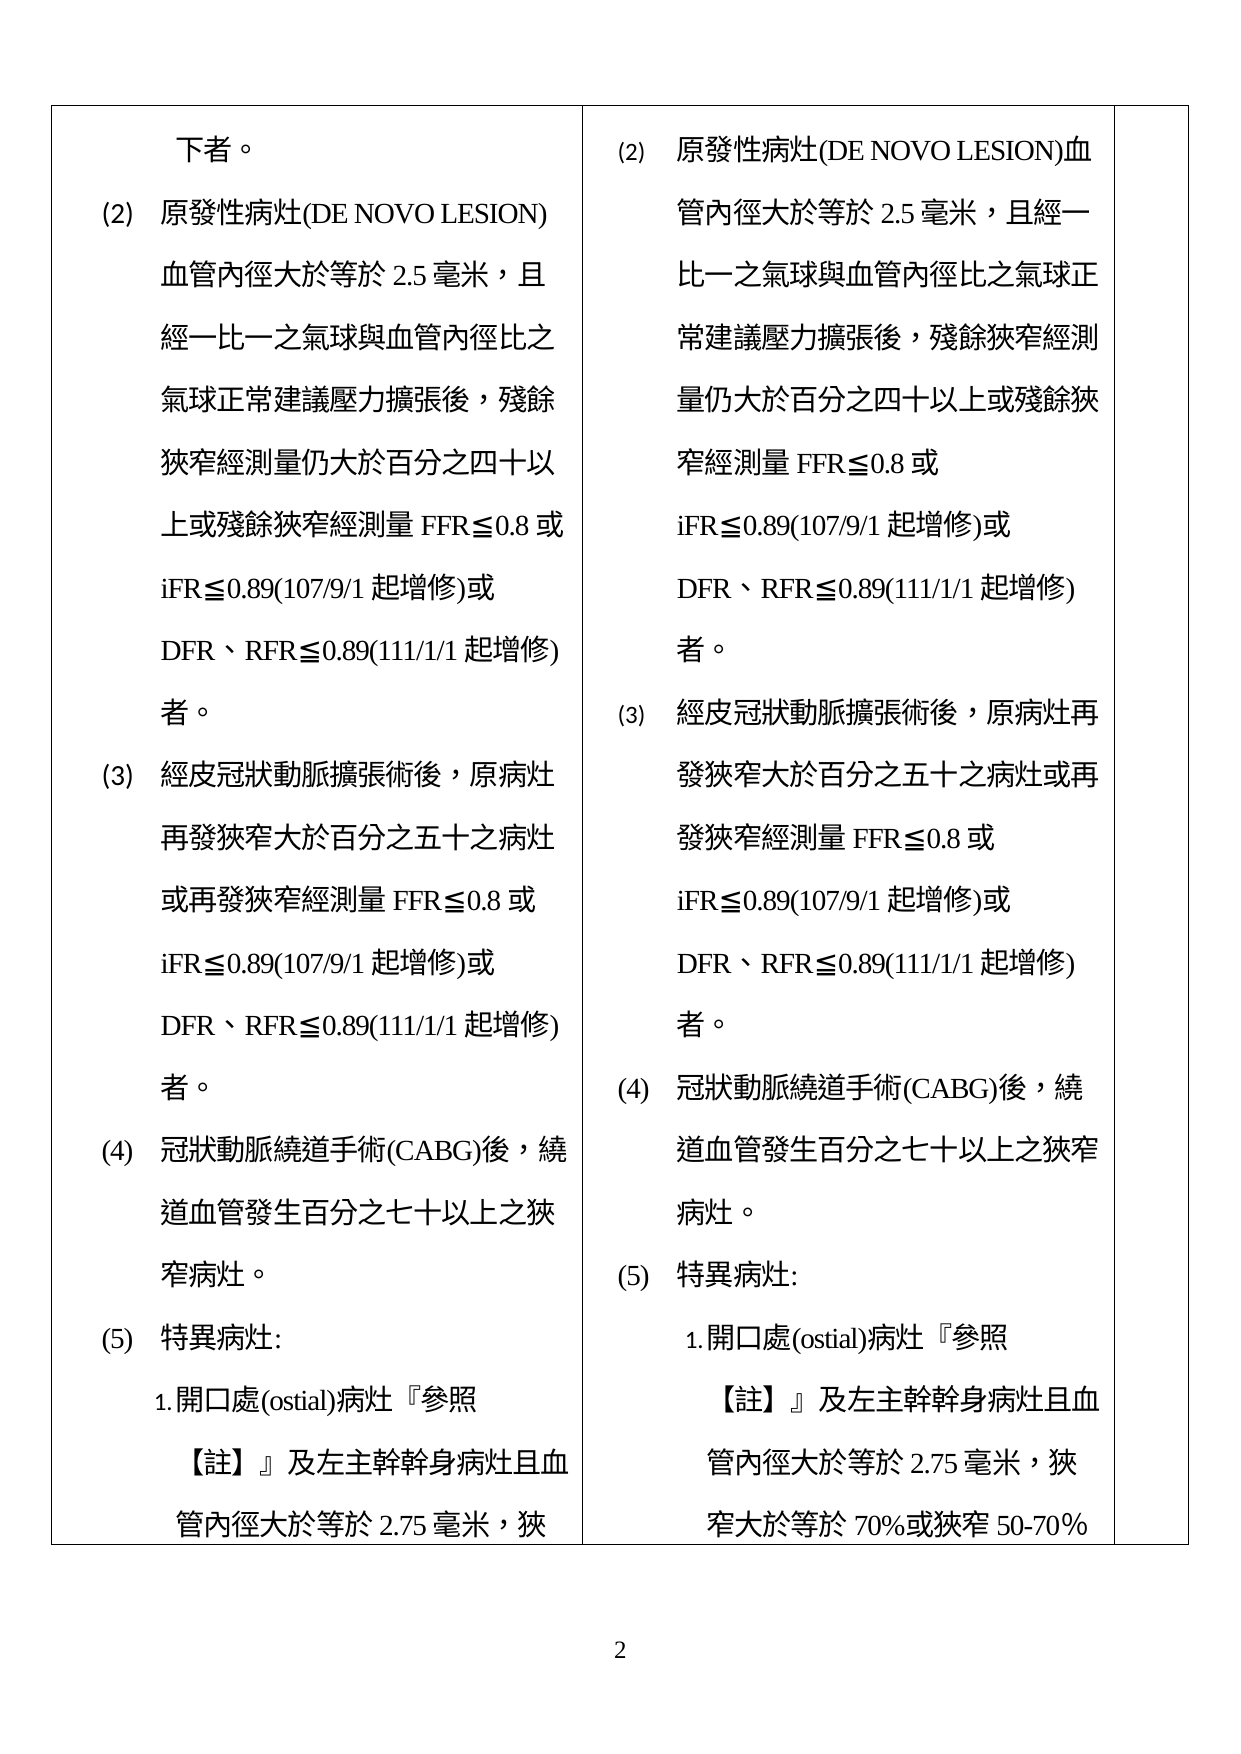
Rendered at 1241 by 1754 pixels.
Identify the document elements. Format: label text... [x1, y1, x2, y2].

table_cell [1115, 106, 1188, 1544]
table_cell 冠狀動脈血管支架使用規範及給付規定： (自112.1.1起生效) 使用規範： 同時設有心臟血管內科及心臟外科兩專科之特約醫院。 由中華民國心臟學會認定之專科醫師實施。 給付規定： 於執行心導管氣球擴張術時(或術後二十四小時內)冠狀血管產生急性阻塞(ACUTE CLOSURE)或瀕臨急性阻塞狀況者(THREATENED CLOSURE)，後者之診斷要件為需具有下列三個標準之一者： 內膜剝離長度大於十五毫米以上 對比劑在血管外顯影，嚴重度在Type B(含)以上 3.冠狀動脈病灶血流等級在TIMI2(含)或以下者。 原發性病灶(DE NOVO LESION)血管內徑大於等於2.5毫米，且經一比一之氣球與血管內徑比之氣球正常建議壓力擴張後，殘餘狹窄經測量仍大於百分之四十以上或殘餘狹窄經測量FFR≦0.8或iFR≦0.89(107/9/1起增修)或DFR、RFR≦0.89(111/1/1起增修)者。 經皮冠狀動脈擴張術後，原病灶再發狹窄大於百分之五十之病灶或再發狹窄經測量FFR≦0.8或iFR≦0.89(107/9/1起增修)或DFR、RFR≦0.89(111/1/1起增修)者。 冠狀動脈繞道手術(CABG)後，繞道血管發生百分之七十以上之狹窄病灶。 特異病灶: 開口處(ostial)病灶『參照【註】』及左主幹幹身病灶且血管內徑大於等於2.75毫米，狹窄大於等於70%或狹窄50-70％且FFR≦0.8或iFR≦0.89(107/9/1起增修)或DFR、RFR≦0.89(111/1/1起增修)者。 慢性完全阻塞(二個月(含)以上)。 AMI 12小時(含)以內。 經繞道手術後，繞道血管完全阻塞時，原冠狀動脈之介入性治療。【註】開口處病灶(Ostial lesions)指左主幹、左前降枝(LAD)，左迴旋枝(LCX)、右冠狀動脈(RCA)開口處。(六)心臟移植術後，其植入之心臟冠狀動脈原發性病灶(DE NOVO LESION)血管內徑大於等於2.5毫米，且經一比一之氣球與血管內徑比之氣球正常建議壓力擴張後，殘餘狹窄經測量仍大於百分之三十以上者或殘餘狹窄經測量FFR≦0.8或iFR≦0.89(107/9/1起增修)或DFR、RFR≦0.89(111/1/1起增修)者。 使用數量：每一病人每年給付四個血管支架為限(其時間以置放第一個支架之日為起算點)，但內膜剝離長度大於50毫米之情況除外。 申請方式：採事後逐案審查。 檢附資料： 冠狀動脈血管支架置入術過程完整之工作紀錄單(由健保署統一規定)、冠狀動脈血管病灶及血管圖照片及相關數據資料。 本次冠狀動脈血管支架置入術前，經皮冠狀動脈擴張術前病灶之清晰影像照片。 本次冠狀動脈擴張術中使用一比一之氣球與血管比值之氣球擴張後之病灶影像照片。 以第三項適應症置放支架之病例，須檢附第一次經皮冠狀動脈擴張術之完整工作紀錄單及冠狀動脈血管擴張術之術前及術後冠狀血管病灶影像照片。 病灶經測量FFR或iFR(107/9/1起增修)或DFR、RFR(111/1/1起增修)者，須檢附FFR或iFR(107/9/1起增修)或DFR、RFR(111/1/1起增修)工作紀錄單及相關數據報告。 [52, 106, 582, 1544]
table_cell 血管支架使用規範及給付規定：(101/10/01起修訂，101/10/01前請見A213-2A)107/9/1起增修(111/01/01起增修) 使用規範： 同時設有心臟血管內科及心臟外科兩專科之特約醫院。 需為本局認可並經中華民國心臟學會認可之心臟專科醫師實施。 適應症範圍： 於執行心導管氣球擴張術時(或術後二十四小時內)冠狀血管產生急性阻塞(ACUTE CLOSURE)或瀕臨急性阻塞狀況者(THREATENED CLOSURE)，後者之診斷要件為需具有下列三個標準之一者： 內膜剝離長度大於十五毫米以上 對比劑在血管外顯影，嚴重度在Type B(含)以上 3.冠狀動脈病灶血流等級在TIMI2(含)或以下者。 原發性病灶(DE NOVO LESION)血管內徑大於等於2.5毫米，且經一比一之氣球與血管內徑比之氣球正常建議壓力擴張後，殘餘狹窄經測量仍大於百分之四十以上或殘餘狹窄經測量FFR≦0.8或iFR≦0.89(107/9/1起增修)或DFR、RFR≦0.89(111/1/1起增修)者。 經皮冠狀動脈擴張術後，原病灶再發狹窄大於百分之五十之病灶或再發狹窄經測量FFR≦0.8或iFR≦0.89(107/9/1起增修)或DFR、RFR≦0.89(111/1/1起增修)者。 冠狀動脈繞道手術(CABG)後，繞道血管發生百分之七十以上之狹窄病灶。 特異病灶: 開口處(ostial)病灶『參照【註】』及左主幹幹身病灶且血管內徑大於等於2.75毫米，狹窄大於等於70%或狹窄50-70％且FFR≦0.8或iFR≦0.89(107/9/1起增修)或DFR、RFR≦0.89(111/1/1起增修)者。 慢性完全阻塞(二個月(含)以上)。 AMI 12小時(含)以內。 經繞道手術後，繞道血管完全阻塞時，原冠狀動脈之介入性治療。【註】開口處病灶(Ostial lesions)指左主幹、左前降枝(LAD)，左迴旋枝(LCX)、右冠狀動脈(RCA)開口處。(六)心臟移植術後，其植入之心臟冠狀動脈原發性病灶(DE NOVO LESION)血管內徑大於等於2.5毫米，且經一比一之氣球與血管內徑比之氣球正常建議壓力擴張後，殘餘狹窄經測量仍大於百分之三十以上者或殘餘狹窄經測量FFR≦0.8或iFR≦0.89(107/9/1起增修)或DFR、RFR≦0.89(111/1/1起增修)者。 使用數量：每一病人每年給付四個血管支架為限(其時間以置放第一個支架之日為起算點)，但內膜剝離長度大於50毫米之情況除外。 申請方式：採事後逐案審查。 檢附資料： 冠狀動脈血管支架置入術過程完整之工作紀錄單(由健保署統一規定)、冠狀動脈血管病灶及血管圖照片及相關數據資料。 本次冠狀動脈血管支架置入術前，經皮冠狀動脈擴張術前病灶之清晰影像照片。 本次冠狀動脈擴張術中使用一比一之氣球與血管比值之氣球擴張後之病灶影像照片。 以第三項適應症置放支架之病例，須檢附第一次經皮冠狀動脈擴張術之完整工作紀錄單及冠狀動脈血管擴張術之術前及術後冠狀血管病灶影像照片。 病灶經測量FFR或iFR(107/9/1起增修)或DFR、RFR(111/1/1起增修)者，須檢附FFR或iFR(107/9/1起增修)或DFR、RFR(111/1/1起增修)工作紀錄單及相關數據報告。 [583, 106, 1114, 1544]
